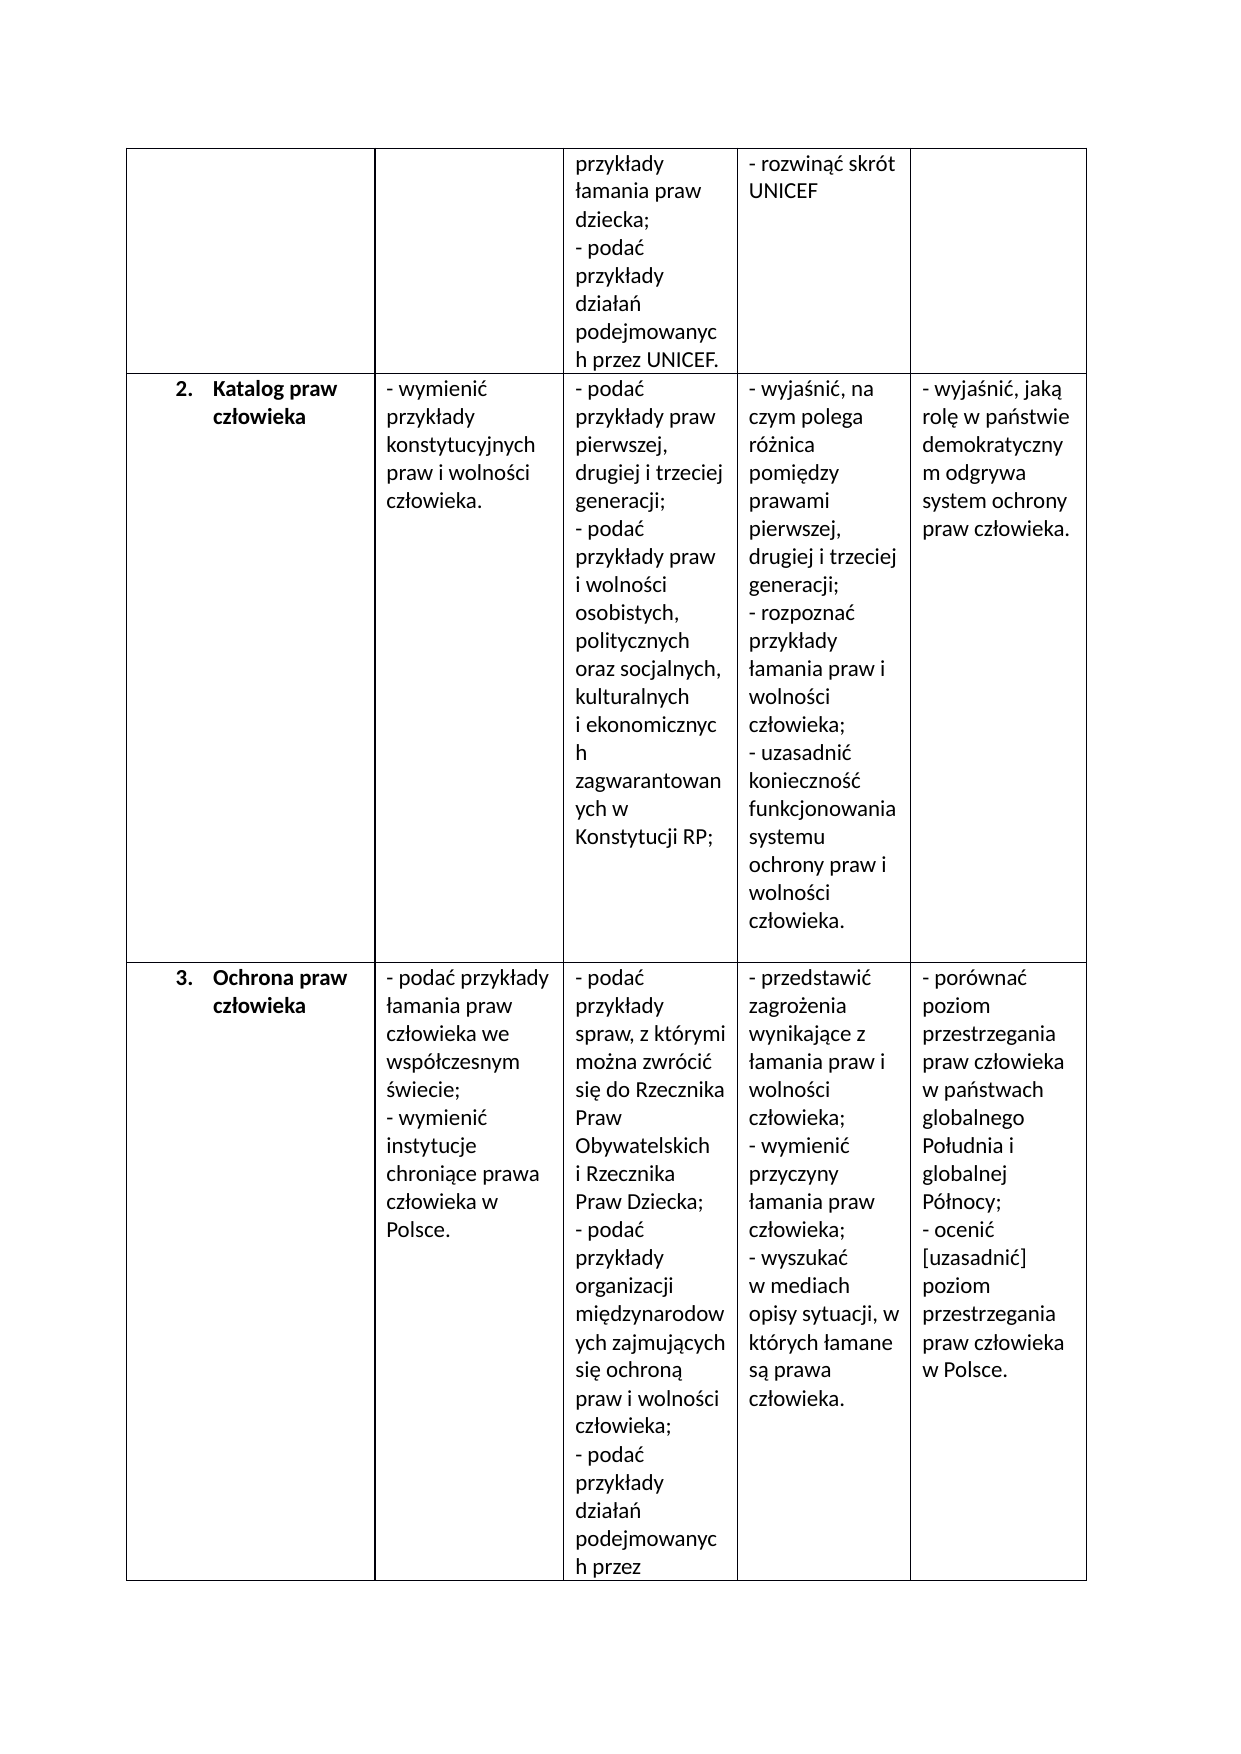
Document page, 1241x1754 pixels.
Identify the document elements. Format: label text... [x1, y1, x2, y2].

table_cell - rozwinąć skrót UNICEF [738, 149, 910, 373]
table_cell - podać przykłady spraw, z którymi można zwrócić się do Rzecznika Praw Obywatelskich i Rzecznika Praw Dziecka; - podać przykłady organizacji międzynarodowych zajmujących się ochroną praw i wolności człowieka; - podać przykłady działań podejmowanych przez [564, 963, 737, 1580]
table_cell [911, 149, 1086, 373]
table_cell przykłady łamania praw dziecka; - podać przykłady działań podejmowanych przez UNICEF. [564, 149, 737, 373]
table_cell - wyjaśnić, jaką rolę w państwie demokratycznym odgrywa system ochrony praw człowieka. [911, 374, 1086, 962]
table_cell - porównać poziom przestrzegania praw człowieka w państwach globalnego Południa i globalnej Północy; - ocenić [uzasadnić] poziom przestrzegania praw człowieka w Polsce. [911, 963, 1086, 1580]
table_cell - wymienić przykłady konstytucyjnych praw i wolności człowieka. [376, 374, 563, 962]
table_cell - podać przykłady łamania praw człowieka we współczesnym świecie; - wymienić instytucje chroniące prawa człowieka w Polsce. [376, 963, 563, 1580]
table_cell - wyjaśnić, na czym polega różnica pomiędzy prawami pierwszej, drugiej i trzeciej generacji; - rozpoznać przykłady łamania praw i wolności człowieka; - uzasadnić konieczność funkcjonowania systemu ochrony praw i wolności człowieka. [738, 374, 910, 962]
table_cell Ochrona praw człowieka [127, 963, 374, 1580]
table_cell - przedstawić zagrożenia wynikające z łamania praw i wolności człowieka; - wymienić przyczyny łamania praw człowieka; - wyszukać w mediach opisy sytuacji, w których łamane są prawa człowieka. [738, 963, 910, 1580]
table_cell Katalog praw człowieka [127, 374, 374, 962]
table_cell [127, 149, 374, 373]
table_cell - podać przykłady praw pierwszej, drugiej i trzeciej generacji; - podać przykłady praw i wolności osobistych, politycznych oraz socjalnych, kulturalnych i ekonomicznych zagwarantowanych w Konstytucji RP; [564, 374, 737, 962]
table_cell [376, 149, 563, 373]
